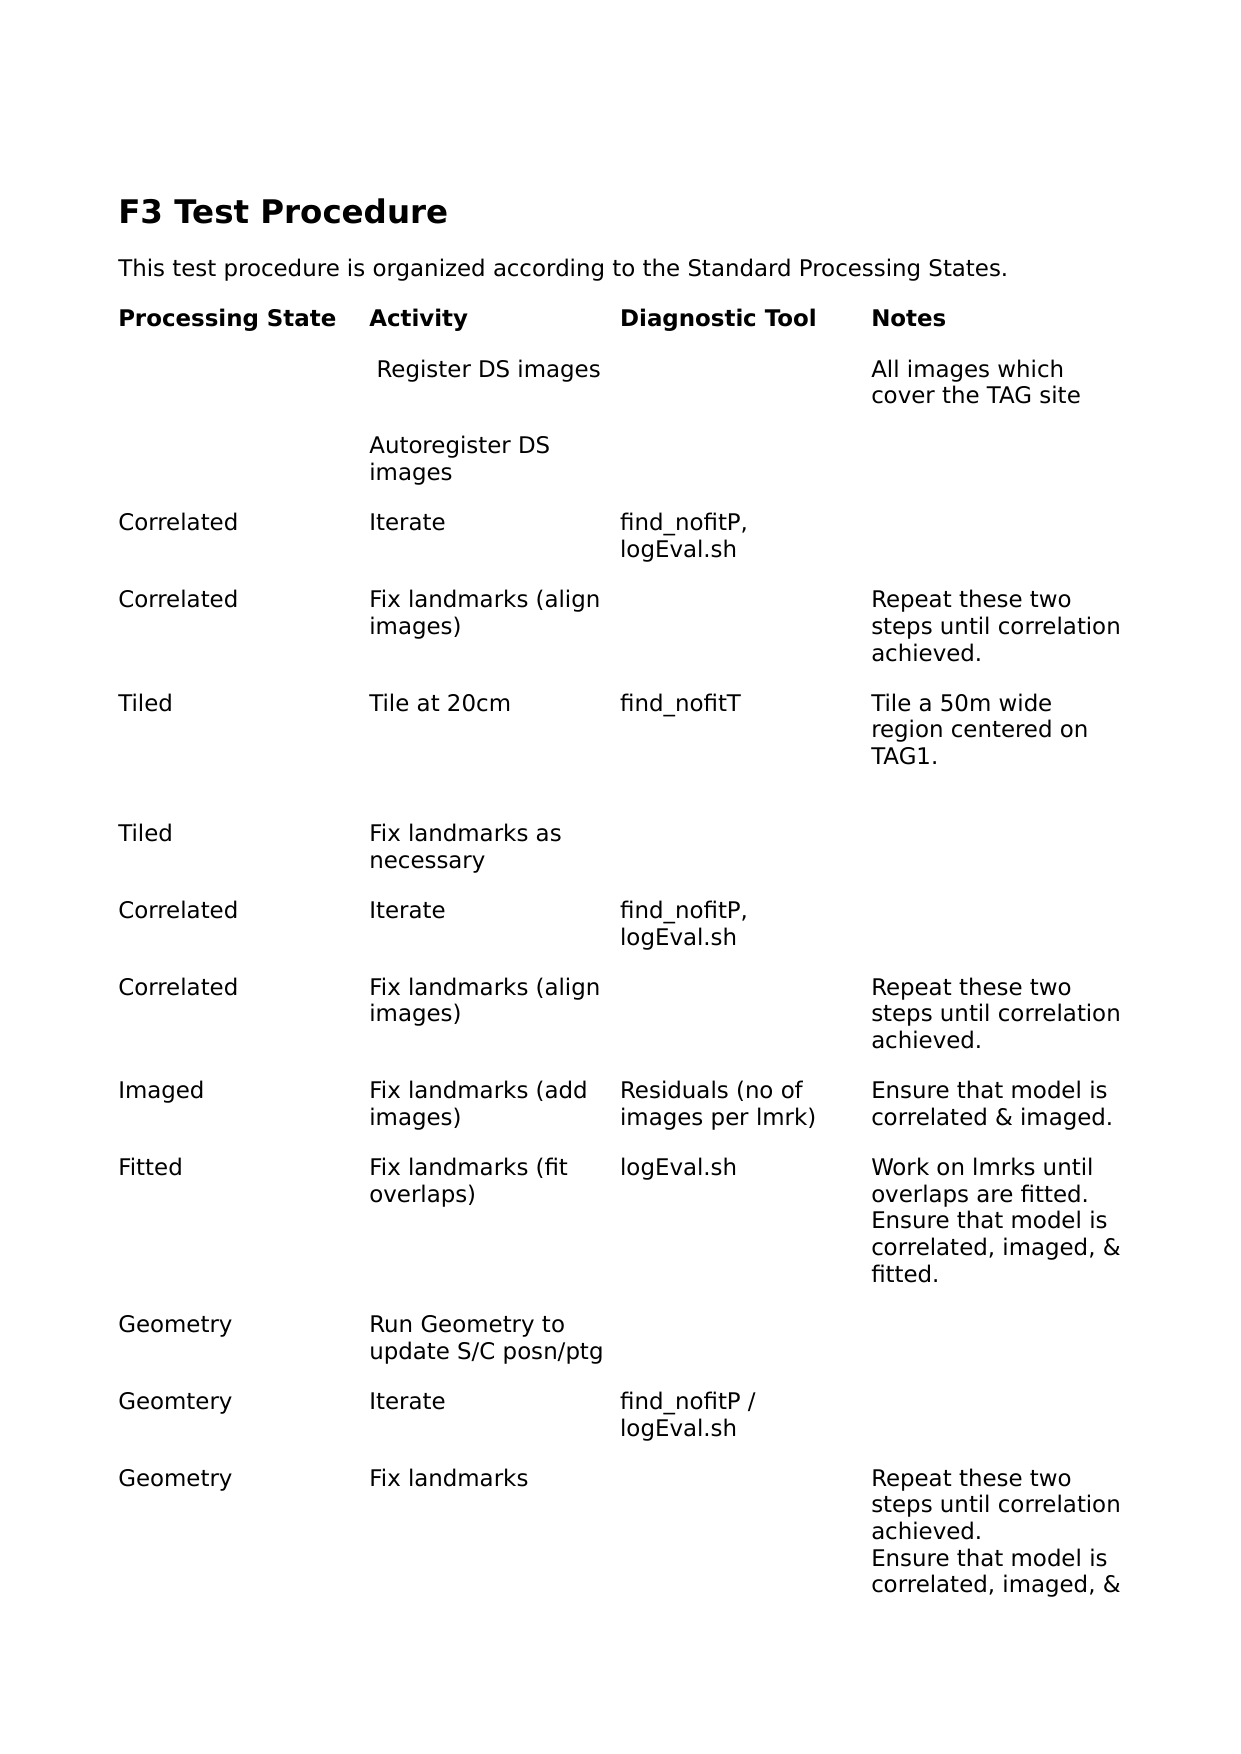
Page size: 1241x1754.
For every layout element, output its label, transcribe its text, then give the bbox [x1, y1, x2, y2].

table_cell Correlated [118, 498, 369, 575]
table_cell Autoregister DS images [369, 421, 620, 498]
table_cell Correlated [118, 575, 369, 678]
table_cell [620, 421, 871, 498]
table_cell Repeat these two steps until correlation achieved. [871, 575, 1122, 678]
table_cell [620, 575, 871, 678]
table_cell find_nofitT [620, 678, 871, 808]
table_cell Tiled [118, 809, 369, 885]
table_cell Repeat these two steps until correlation achieved. Ensure that model is correlated, imaged, & [871, 1453, 1122, 1598]
subtitle F3 Test Procedure [118, 193, 1122, 231]
table_cell Iterate [369, 1376, 620, 1453]
table_cell [620, 809, 871, 885]
table_cell Geometry [118, 1300, 369, 1376]
table_cell find_nofitP, logEval.sh [620, 885, 871, 962]
table_cell Residuals (no of images per lmrk) [620, 1066, 871, 1143]
table_cell Correlated [118, 885, 369, 962]
table_cell Tile at 20cm [369, 678, 620, 808]
text This test procedure is organized according to the Standard Processing States. [118, 255, 1122, 282]
table_cell Geometry [118, 1453, 369, 1598]
table_cell [871, 809, 1122, 885]
table_cell [620, 1453, 871, 1598]
table_cell find_nofitP, logEval.sh [620, 498, 871, 575]
table_cell [620, 344, 871, 421]
table_cell Fix landmarks as necessary [369, 809, 620, 885]
table_cell Geomtery [118, 1376, 369, 1453]
table_cell Tile a 50m wide region centered on TAG1. [871, 678, 1122, 808]
table_header Activity [369, 294, 620, 344]
table_header Processing State [118, 294, 369, 344]
table_cell [620, 962, 871, 1066]
table_cell Repeat these two steps until correlation achieved. [871, 962, 1122, 1066]
table_cell find_nofitP / logEval.sh [620, 1376, 871, 1453]
table_cell Run Geometry to update S/C posn/ptg [369, 1300, 620, 1376]
table_cell [118, 421, 369, 498]
table_header Diagnostic Tool [620, 294, 871, 344]
table_cell Correlated [118, 962, 369, 1066]
table_cell Ensure that model is correlated & imaged. [871, 1066, 1122, 1143]
table_cell Fix landmarks (add images) [369, 1066, 620, 1143]
table_cell Fix landmarks (align images) [369, 575, 620, 678]
table_cell Iterate [369, 885, 620, 962]
table_cell Register DS images [369, 344, 620, 421]
table_cell Fix landmarks (align images) [369, 962, 620, 1066]
table_cell Iterate [369, 498, 620, 575]
table_cell [871, 885, 1122, 962]
table_cell [871, 1376, 1122, 1453]
table_cell Imaged [118, 1066, 369, 1143]
table_cell logEval.sh [620, 1143, 871, 1299]
table_cell Work on lmrks until overlaps are fitted. Ensure that model is correlated, imaged, & fitted. [871, 1143, 1122, 1299]
table_cell [871, 421, 1122, 498]
table_cell Fix landmarks (fit overlaps) [369, 1143, 620, 1299]
table_header Notes [871, 294, 1122, 344]
table_cell [871, 1300, 1122, 1376]
table_cell All images which cover the TAG site [871, 344, 1122, 421]
table_cell Fitted [118, 1143, 369, 1299]
table_cell Fix landmarks [369, 1453, 620, 1598]
table_cell [118, 344, 369, 421]
table_cell [620, 1300, 871, 1376]
table_cell Tiled [118, 678, 369, 808]
table_cell [871, 498, 1122, 575]
